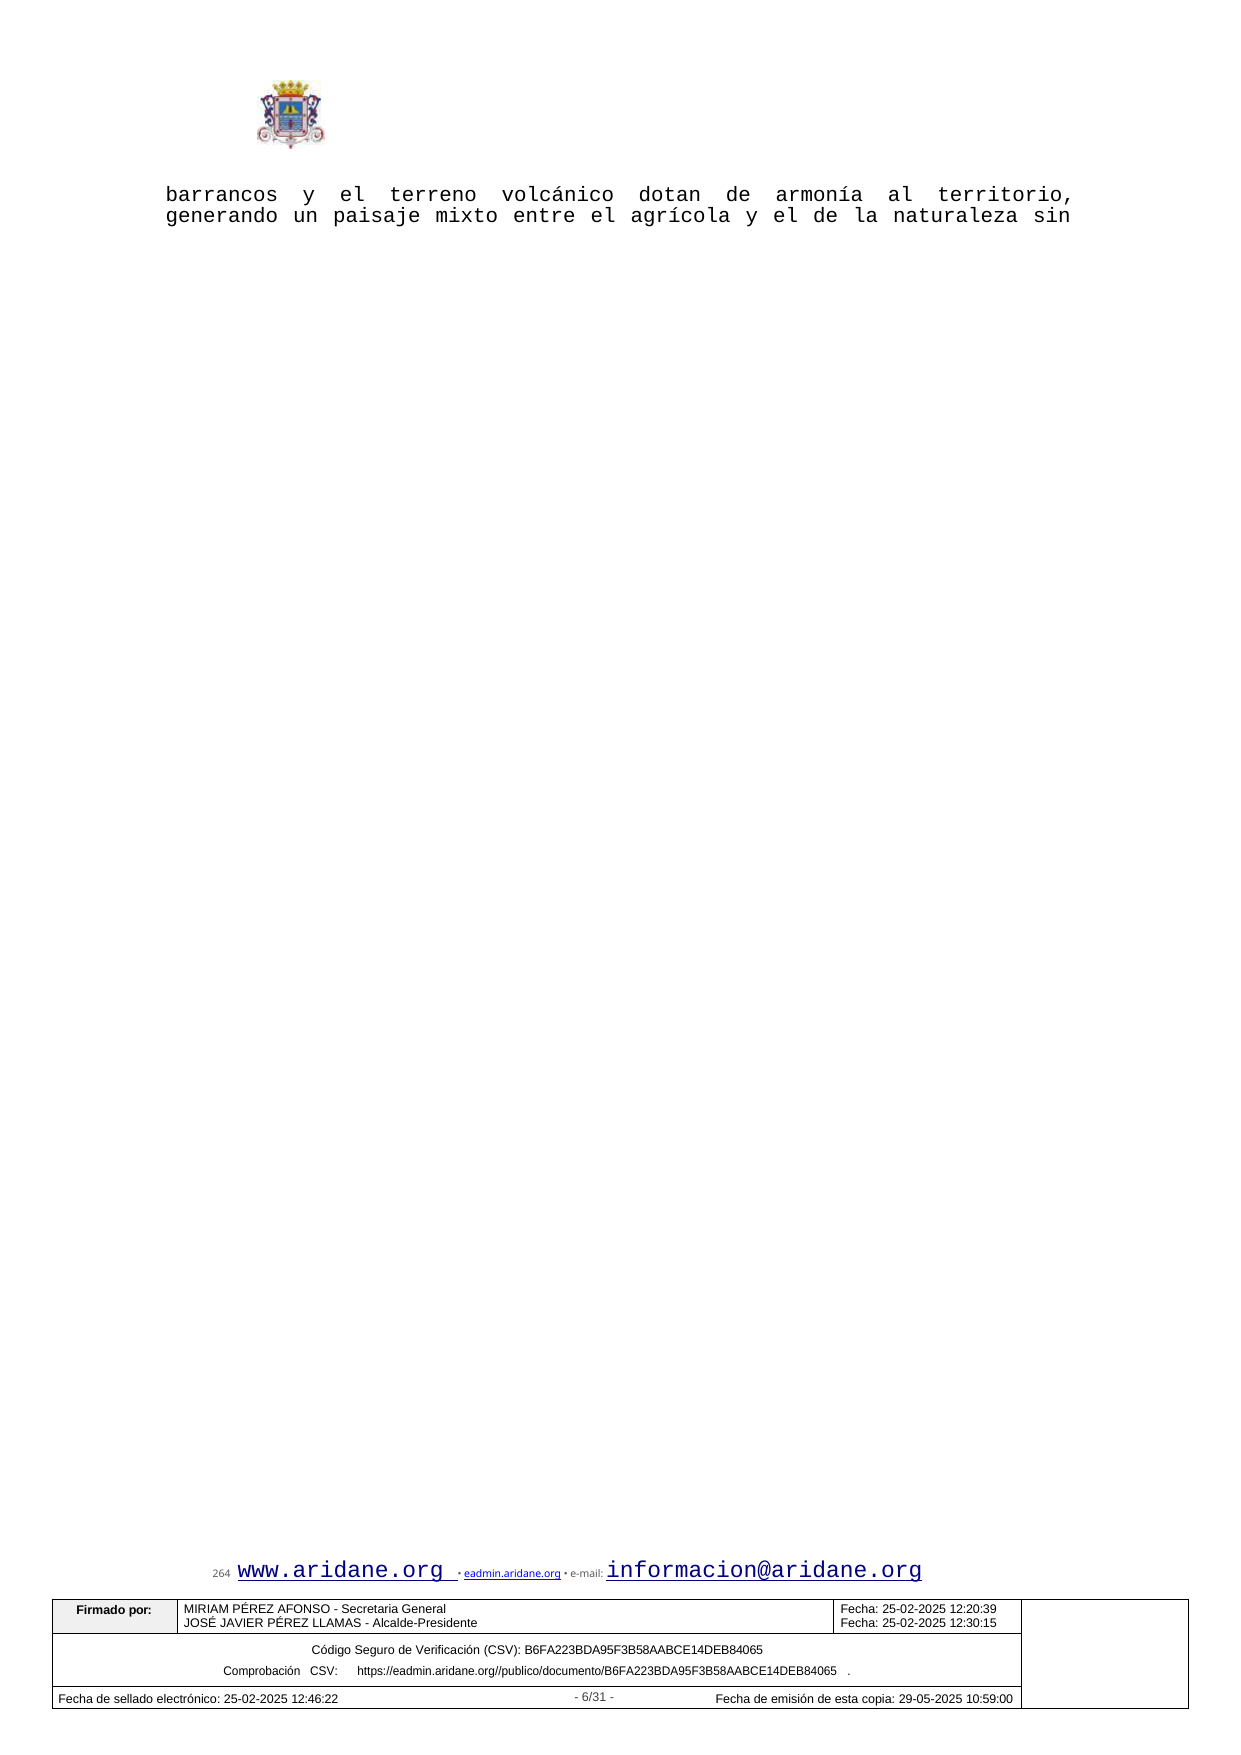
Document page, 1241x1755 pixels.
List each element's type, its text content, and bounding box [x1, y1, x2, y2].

text barrancos y el terreno volcánico dotan de armonía al territorio, generando un paisaje mixto entre el agrícola y el de la naturaleza sin [165, 184, 1075, 228]
